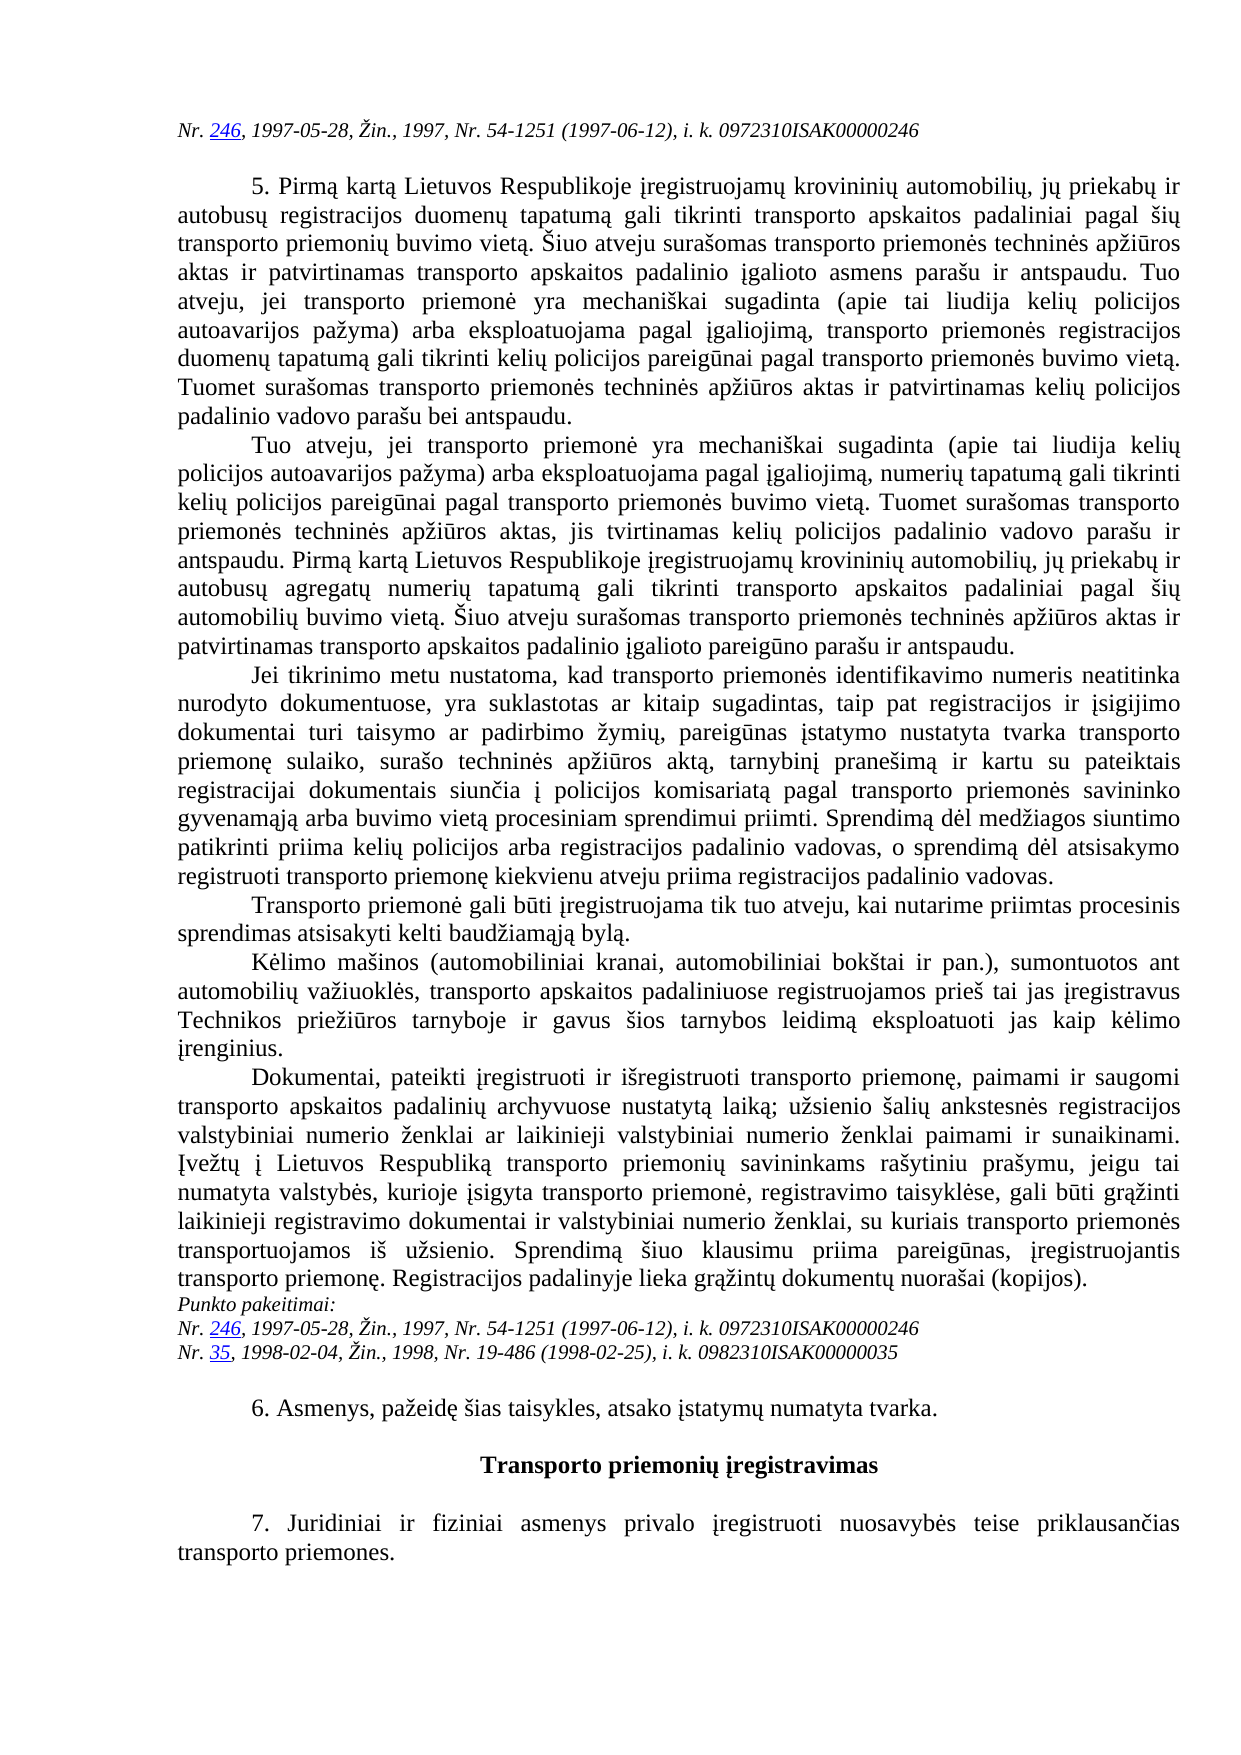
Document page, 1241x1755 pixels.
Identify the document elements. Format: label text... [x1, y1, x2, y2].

text Tuo atveju, jei transporto priemonė yra mechaniškai sugadinta (apie tai liudija kelių policijos autoavarijos pažyma) arba eksploatuojama pagal įgaliojimą, numerių tapatumą gali tikrinti kelių policijos pareigūnai pagal transporto priemonės buvimo vietą. Tuomet surašomas transporto priemonės techninės apžiūros aktas, jis tvirtinamas kelių policijos padalinio vadovo parašu ir antspaudu. Pirmą kartą Lietuvos Respublikoje įregistruojamų krovininių automobilių, jų priekabų ir autobusų agregatų numerių tapatumą gali tikrinti transporto apskaitos padaliniai pagal šių automobilių buvimo vietą. Šiuo atveju surašomas transporto priemonės techninės apžiūros aktas ir patvirtinamas transporto apskaitos padalinio įgalioto pareigūno parašu ir antspaudu. [177, 430, 1181, 660]
text Punkto pakeitimai: [177, 1292, 1181, 1316]
text Nr. 246, 1997-05-28, Žin., 1997, Nr. 54-1251 (1997-06-12), i. k. 0972310ISAK00000246 [177, 1316, 1181, 1340]
text 7. Juridiniai ir fiziniai asmenys privalo įregistruoti nuosavybės teise priklausančias transporto priemones. [177, 1508, 1181, 1566]
text Transporto priemonių įregistravimas [177, 1451, 1181, 1479]
text 6. Asmenys, pažeidę šias taisykles, atsako įstatymų numatyta tvarka. [177, 1393, 1181, 1422]
text 5. Pirmą kartą Lietuvos Respublikoje įregistruojamų krovininių automobilių, jų priekabų ir autobusų registracijos duomenų tapatumą gali tikrinti transporto apskaitos padaliniai pagal šių transporto priemonių buvimo vietą. Šiuo atveju surašomas transporto priemonės techninės apžiūros aktas ir patvirtinamas transporto apskaitos padalinio įgalioto asmens parašu ir antspaudu. Tuo atveju, jei transporto priemonė yra mechaniškai sugadinta (apie tai liudija kelių policijos autoavarijos pažyma) arba eksploatuojama pagal įgaliojimą, transporto priemonės registracijos duomenų tapatumą gali tikrinti kelių policijos pareigūnai pagal transporto priemonės buvimo vietą. Tuomet surašomas transporto priemonės techninės apžiūros aktas ir patvirtinamas kelių policijos padalinio vadovo parašu bei antspaudu. [177, 171, 1181, 430]
text Jei tikrinimo metu nustatoma, kad transporto priemonės identifikavimo numeris neatitinka nurodyto dokumentuose, yra suklastotas ar kitaip sugadintas, taip pat registracijos ir įsigijimo dokumentai turi taisymo ar padirbimo žymių, pareigūnas įstatymo nustatyta tvarka transporto priemonę sulaiko, surašo techninės apžiūros aktą, tarnybinį pranešimą ir kartu su pateiktais registracijai dokumentais siunčia į policijos komisariatą pagal transporto priemonės savininko gyvenamąją arba buvimo vietą procesiniam sprendimui priimti. Sprendimą dėl medžiagos siuntimo patikrinti priima kelių policijos arba registracijos padalinio vadovas, o sprendimą dėl atsisakymo registruoti transporto priemonę kiekvienu atveju priima registracijos padalinio vadovas. [177, 660, 1181, 890]
text Kėlimo mašinos (automobiliniai kranai, automobiliniai bokštai ir pan.), sumontuotos ant automobilių važiuoklės, transporto apskaitos padaliniuose registruojamos prieš tai jas įregistravus Technikos priežiūros tarnyboje ir gavus šios tarnybos leidimą eksploatuoti jas kaip kėlimo įrenginius. [177, 947, 1181, 1062]
text Transporto priemonė gali būti įregistruojama tik tuo atveju, kai nutarime priimtas procesinis sprendimas atsisakyti kelti baudžiamąją bylą. [177, 890, 1181, 947]
text Dokumentai, pateikti įregistruoti ir išregistruoti transporto priemonę, paimami ir saugomi transporto apskaitos padalinių archyvuose nustatytą laiką; užsienio šalių ankstesnės registracijos valstybiniai numerio ženklai ar laikinieji valstybiniai numerio ženklai paimami ir sunaikinami. Įvežtų į Lietuvos Respubliką transporto priemonių savininkams rašytiniu prašymu, jeigu tai numatyta valstybės, kurioje įsigyta transporto priemonė, registravimo taisyklėse, gali būti grąžinti laikinieji registravimo dokumentai ir valstybiniai numerio ženklai, su kuriais transporto priemonės transportuojamos iš užsienio. Sprendimą šiuo klausimu priima pareigūnas, įregistruojantis transporto priemonę. Registracijos padalinyje lieka grąžintų dokumentų nuorašai (kopijos). [177, 1062, 1181, 1292]
text Nr. 246, 1997-05-28, Žin., 1997, Nr. 54-1251 (1997-06-12), i. k. 0972310ISAK00000246 [177, 118, 1181, 142]
text Nr. 35, 1998-02-04, Žin., 1998, Nr. 19-486 (1998-02-25), i. k. 0982310ISAK00000035 [177, 1340, 1181, 1364]
